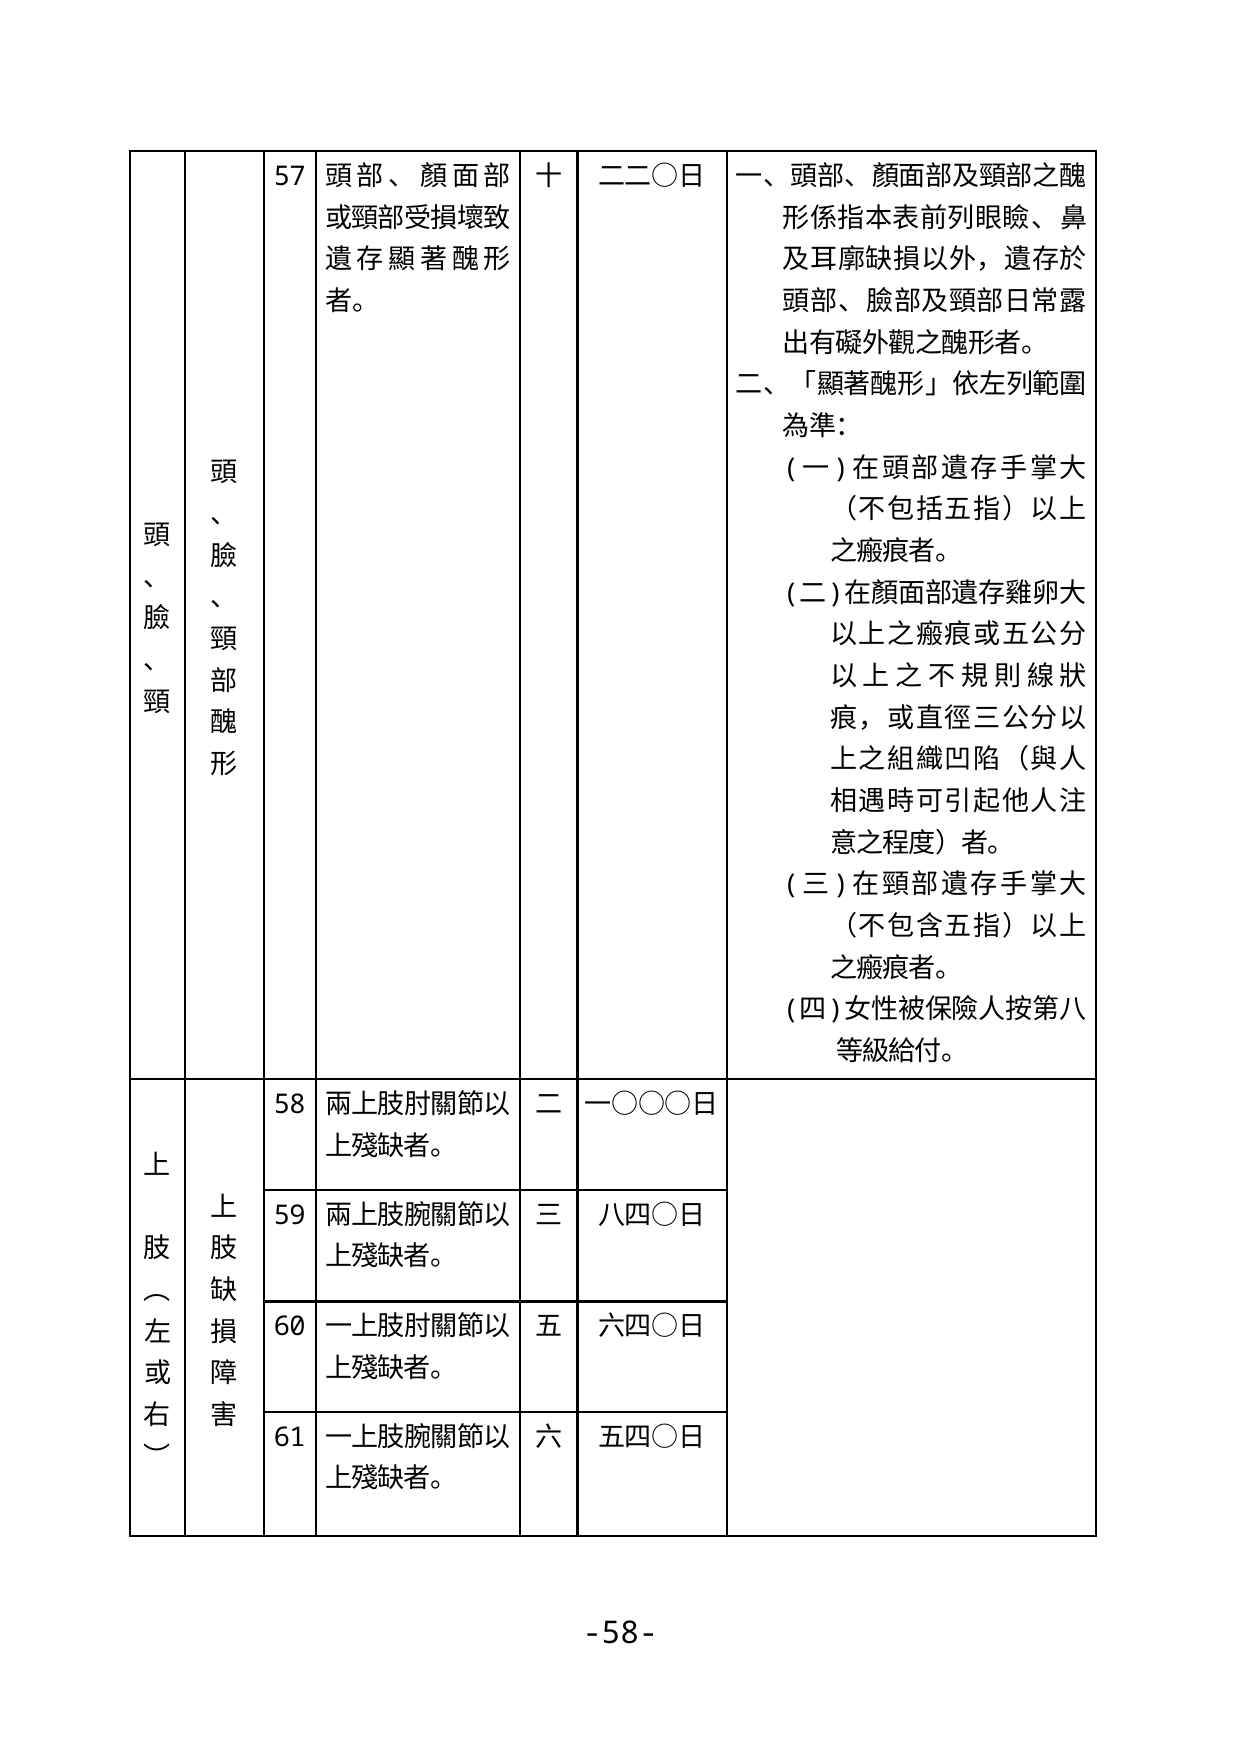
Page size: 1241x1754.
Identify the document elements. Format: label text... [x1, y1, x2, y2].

table_cell 58 [265, 1080, 315, 1189]
table_cell 兩上肢肘關節以上殘缺者。 [317, 1080, 519, 1189]
table_cell 頭 、 臉 、 頸 [131, 152, 184, 1078]
table_cell 一○○○日 [579, 1080, 726, 1189]
table_cell 上 肢 缺 損 障 害 [186, 1080, 263, 1535]
table_cell 59 [265, 1191, 315, 1300]
table_cell 一、頭部、顏面部及頸部之醜形係指本表前列眼瞼、鼻及耳廓缺損以外，遺存於頭部、臉部及頸部日常露出有礙外觀之醜形者。 二、「顯著醜形」依左列範圍為準： (一)在頭部遺存手掌大（不包括五指）以上之瘢痕者。 (二)在顏面部遺存雞卵大以上之瘢痕或五公分以上之不規則線狀痕，或直徑三公分以上之組織凹陷（與人相遇時可引起他人注意之程度）者。 (三)在頸部遺存手掌大（不包含五指）以上之瘢痕者。 (四)女性被保險人按第八等級給付。 [728, 152, 1095, 1078]
table_cell [728, 1080, 1095, 1535]
table_cell 上 肢︵左或右︶ [131, 1080, 184, 1535]
table_cell 61 [265, 1413, 315, 1535]
table_cell 六 [521, 1413, 576, 1535]
table_cell 五四○日 [579, 1413, 726, 1535]
table_cell 六四○日 [579, 1303, 726, 1411]
table_cell 57 [265, 152, 315, 1078]
table_cell 頭 、 臉 、 頸 部 醜 形 [186, 152, 263, 1078]
table_cell 三 [521, 1191, 576, 1300]
table_cell 一上肢腕關節以上殘缺者。 [317, 1413, 519, 1535]
table_cell 二二○日 [579, 152, 726, 1078]
table_cell 八四○日 [579, 1191, 726, 1300]
table_cell 兩上肢腕關節以上殘缺者。 [317, 1191, 519, 1300]
table_cell 頭部、顏面部或頸部受損壞致遺存顯著醜形者。 [317, 152, 519, 1078]
table_cell 60 [265, 1303, 315, 1411]
table_cell 一上肢肘關節以上殘缺者。 [317, 1303, 519, 1411]
table_cell 五 [521, 1303, 576, 1411]
table_cell 二 [521, 1080, 576, 1189]
table_cell 十 [521, 152, 576, 1078]
